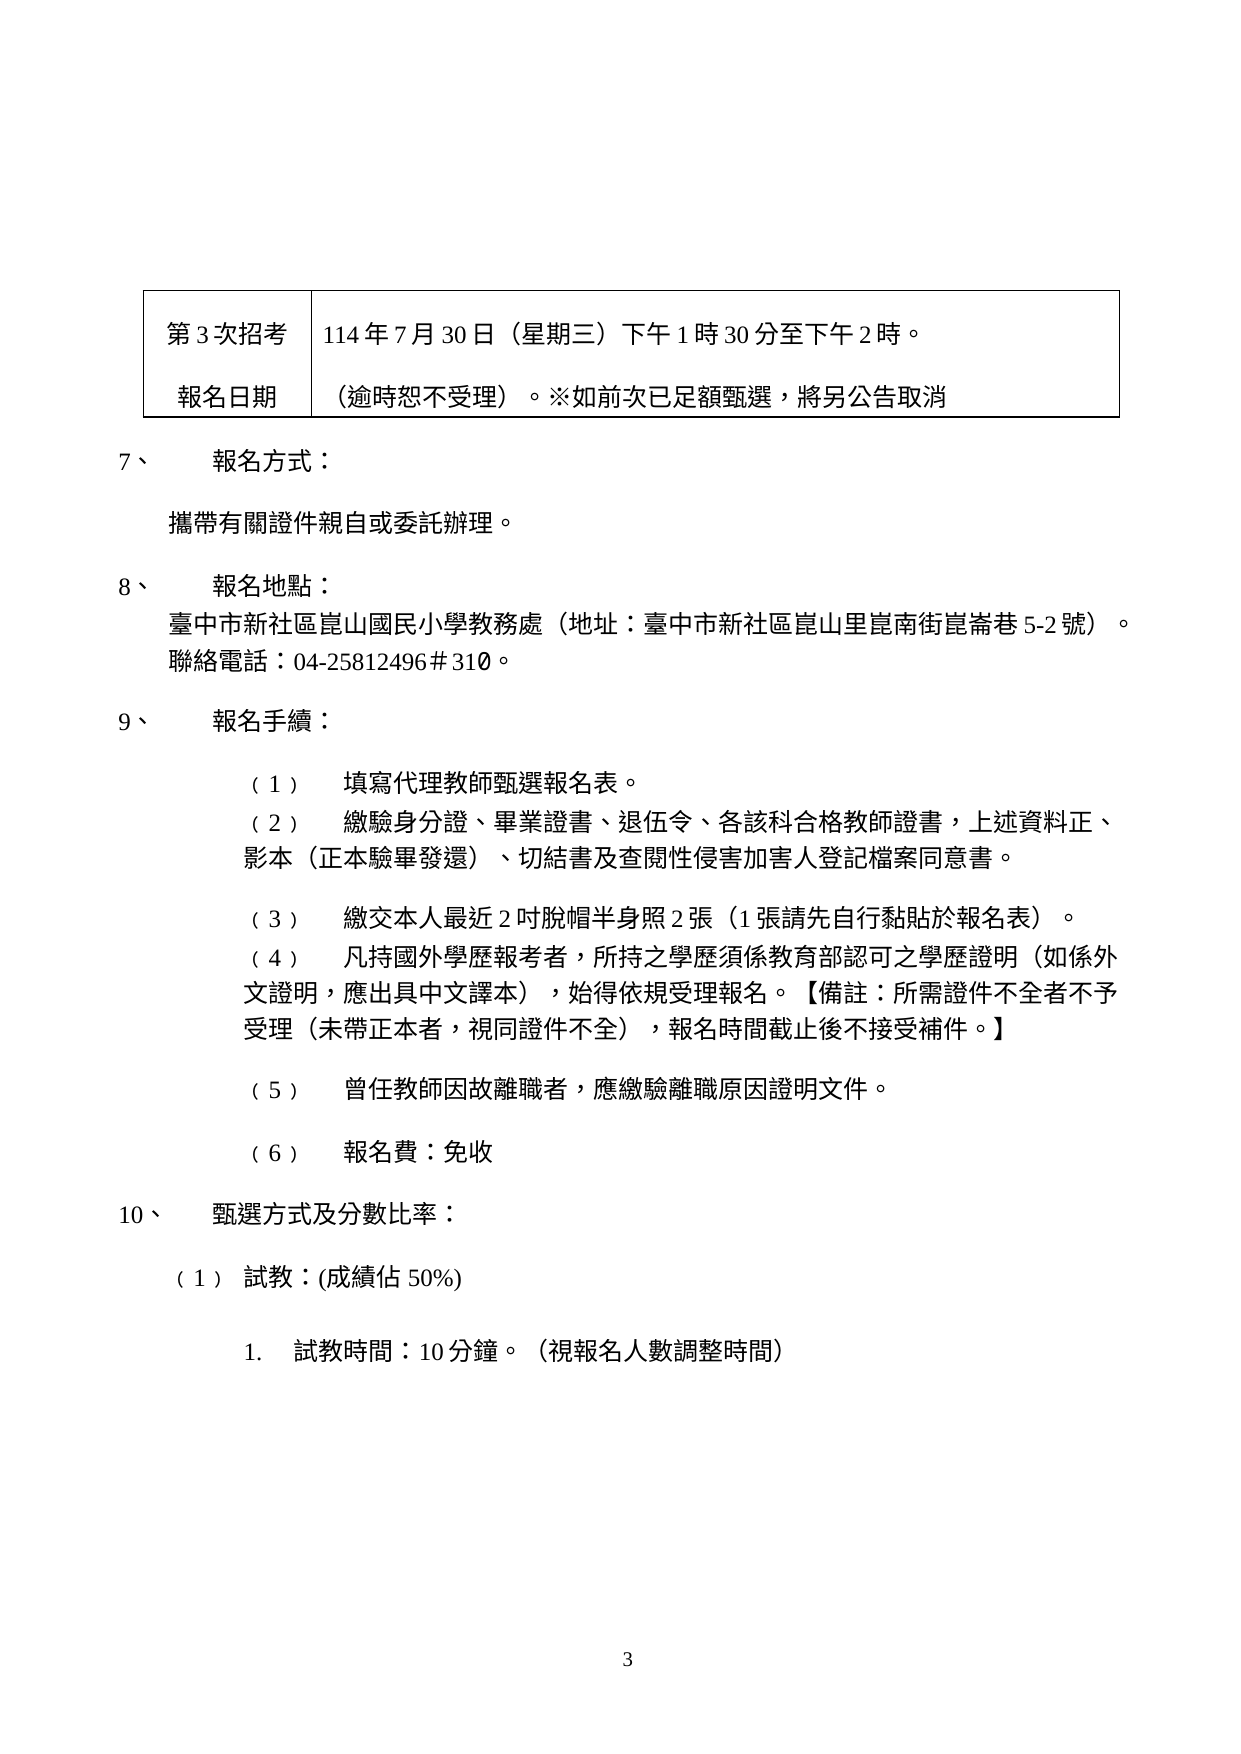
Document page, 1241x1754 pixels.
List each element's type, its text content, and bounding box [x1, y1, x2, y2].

list 報名地點： [118, 542, 1137, 605]
text 臺中市新社區崑山國民小學教務處（地址：臺中市新社區崑山里崑南街崑崙巷5-2號）。 [168, 605, 1137, 641]
list 繳交本人最近2吋脫帽半身照2張（1張請先自行黏貼於報名表）。 [243, 875, 1137, 937]
list 填寫代理教師甄選報名表。 [243, 740, 1137, 802]
list 試教：(成績佔 50%) [168, 1234, 1137, 1296]
list 繳驗身分證、畢業證書、退伍令、各該科合格教師證書，上述資料正、影本（正本驗畢發還）、切結書及查閱性侵害加害人登記檔案同意書。 [243, 802, 1137, 875]
list 報名方式： [118, 417, 1137, 480]
list 曾任教師因故離職者，應繳驗離職原因證明文件。 [243, 1046, 1137, 1109]
list 試教時間：10分鐘。（視報名人數調整時間） [243, 1332, 1137, 1368]
list 報名手續： [118, 677, 1137, 740]
list 凡持國外學歷報考者，所持之學歷須係教育部認可之學歷證明（如係外文證明，應出具中文譯本），始得依規受理報名。【備註：所需證件不全者不予受理（未帶正本者，視同證件不全），報名時間截止後不接受補件。】 [243, 937, 1137, 1046]
table_cell 114年7月30日（星期三）下午1時30分至下午2時。 （逾時恕不受理）。※如前次已足額甄選，將另公告取消 [312, 291, 1119, 416]
list 甄選方式及分數比率： [118, 1171, 1137, 1234]
table_cell 第3次招考 報名日期 [144, 291, 311, 416]
text 攜帶有關證件親自或委託辦理。 [168, 480, 1137, 542]
list 報名費：免收 [243, 1109, 1137, 1171]
text 聯絡電話：04-25812496＃310。 [168, 641, 1137, 677]
